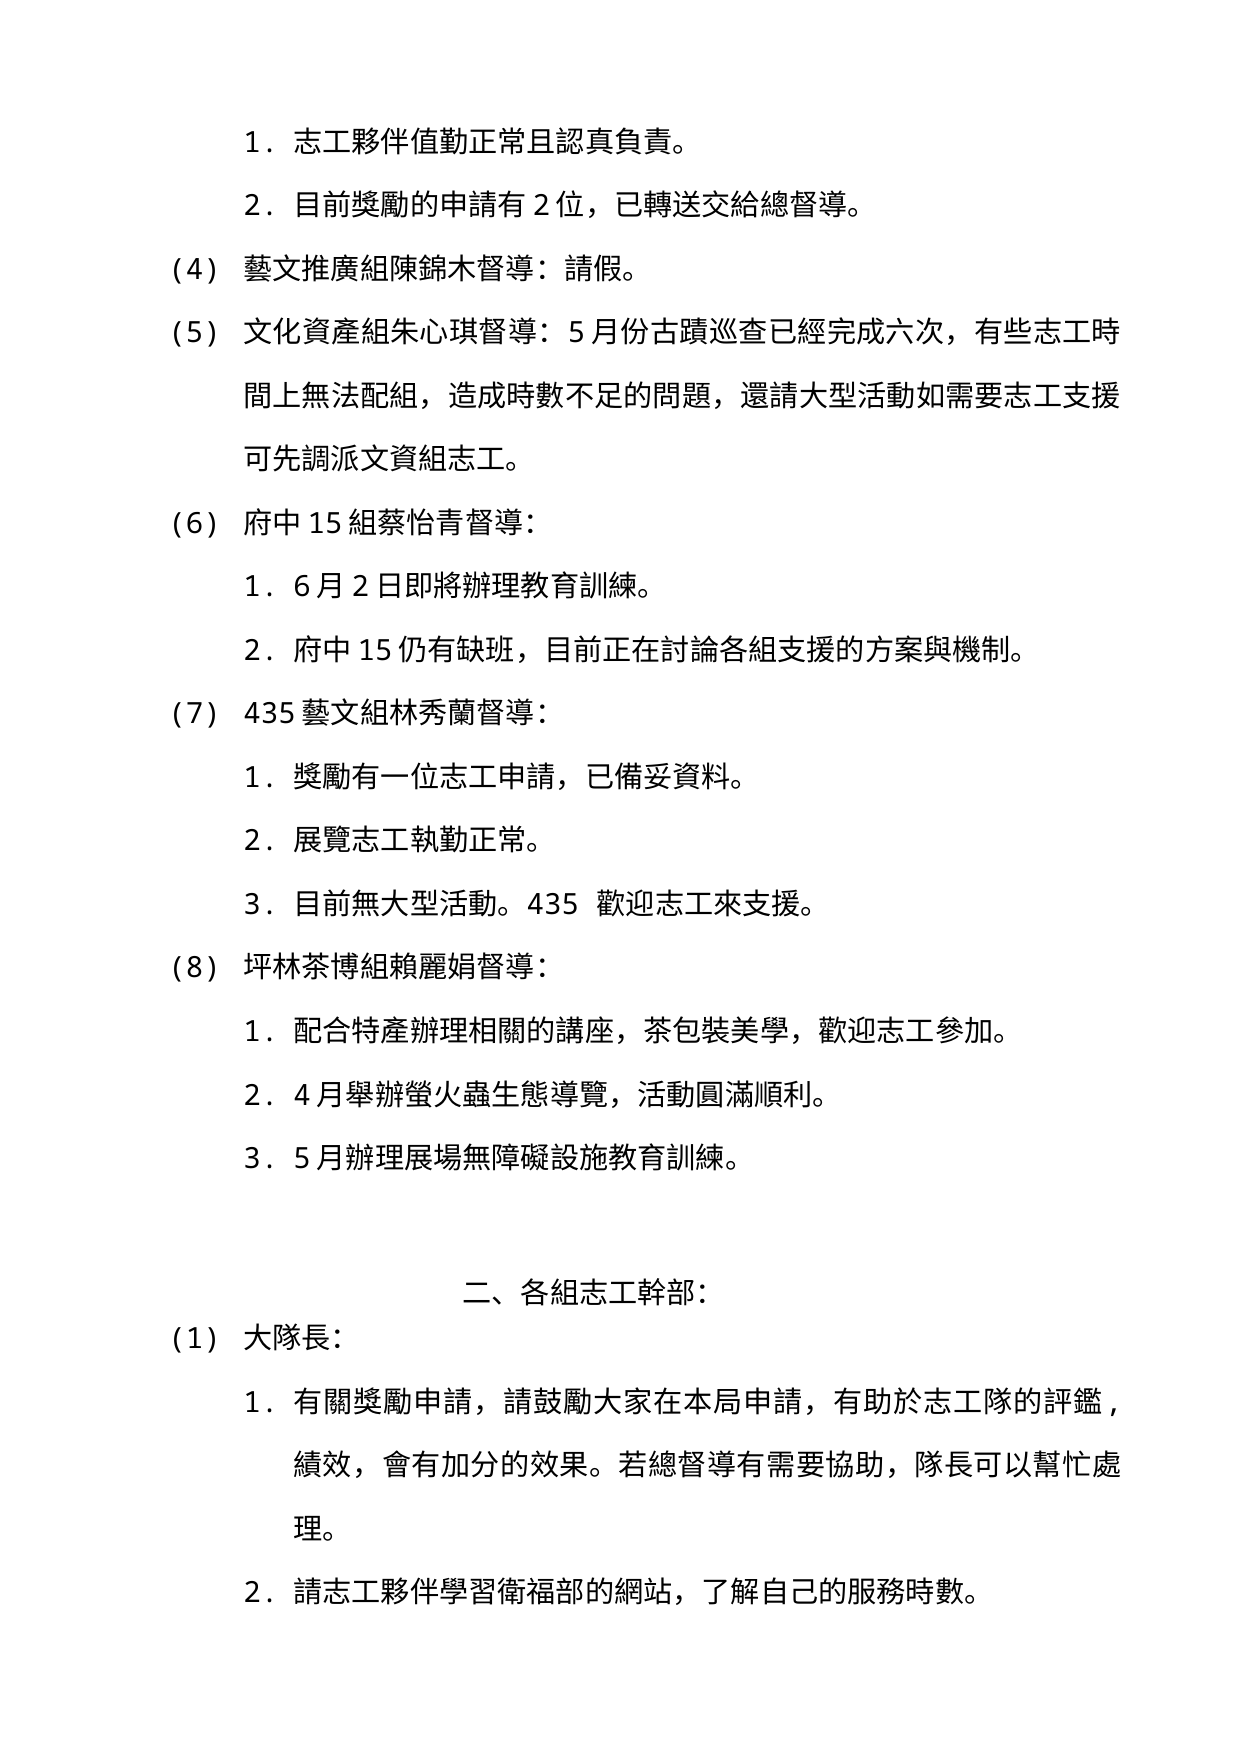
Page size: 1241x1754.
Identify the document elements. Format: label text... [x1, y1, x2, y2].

list 展覽志工執勤正常。 [243, 817, 1122, 859]
list 請志工夥伴學習衛福部的網站，了解自己的服務時數。 [243, 1569, 1122, 1611]
list 6月2日即將辦理教育訓練。 [243, 563, 1122, 605]
list 文化資產組朱心琪督導：5月份古蹟巡查已經完成六次，有些志工時間上無法配組，造成時數不足的問題，還請大型活動如需要志工支援可先調派文資組志工。 [168, 309, 1122, 478]
list 配合特產辦理相關的講座，茶包裝美學，歡迎志工參加。 [243, 1007, 1122, 1050]
list 5月辦理展場無障礙設施教育訓練。 [243, 1134, 1122, 1177]
list 435藝文組林秀蘭督導： [168, 690, 1122, 732]
list 4月舉辦螢火蟲生態導覽，活動圓滿順利。 [243, 1071, 1122, 1113]
list 二、各組志工幹部： [410, 1256, 1122, 1315]
list 獎勵有一位志工申請，已備妥資料。 [243, 753, 1122, 796]
list 有關獎勵申請，請鼓勵大家在本局申請，有助於志工隊的評鑑,績效，會有加分的效果。若總督導有需要協助，隊長可以幫忙處理。 [243, 1378, 1122, 1548]
list 府中15仍有缺班，目前正在討論各組支援的方案與機制。 [243, 626, 1122, 669]
list 坪林茶博組賴麗娟督導： [168, 944, 1122, 986]
list 府中15組蔡怡青督導： [168, 499, 1122, 542]
list 藝文推廣組陳錦木督導：請假。 [168, 245, 1122, 288]
list 志工夥伴值勤正常且認真負責。 [243, 118, 1122, 161]
list 大隊長： [168, 1315, 1122, 1357]
list 目前獎勵的申請有2位，已轉送交給總督導。 [243, 182, 1122, 224]
list 目前無大型活動。435 歡迎志工來支援。 [243, 880, 1122, 923]
